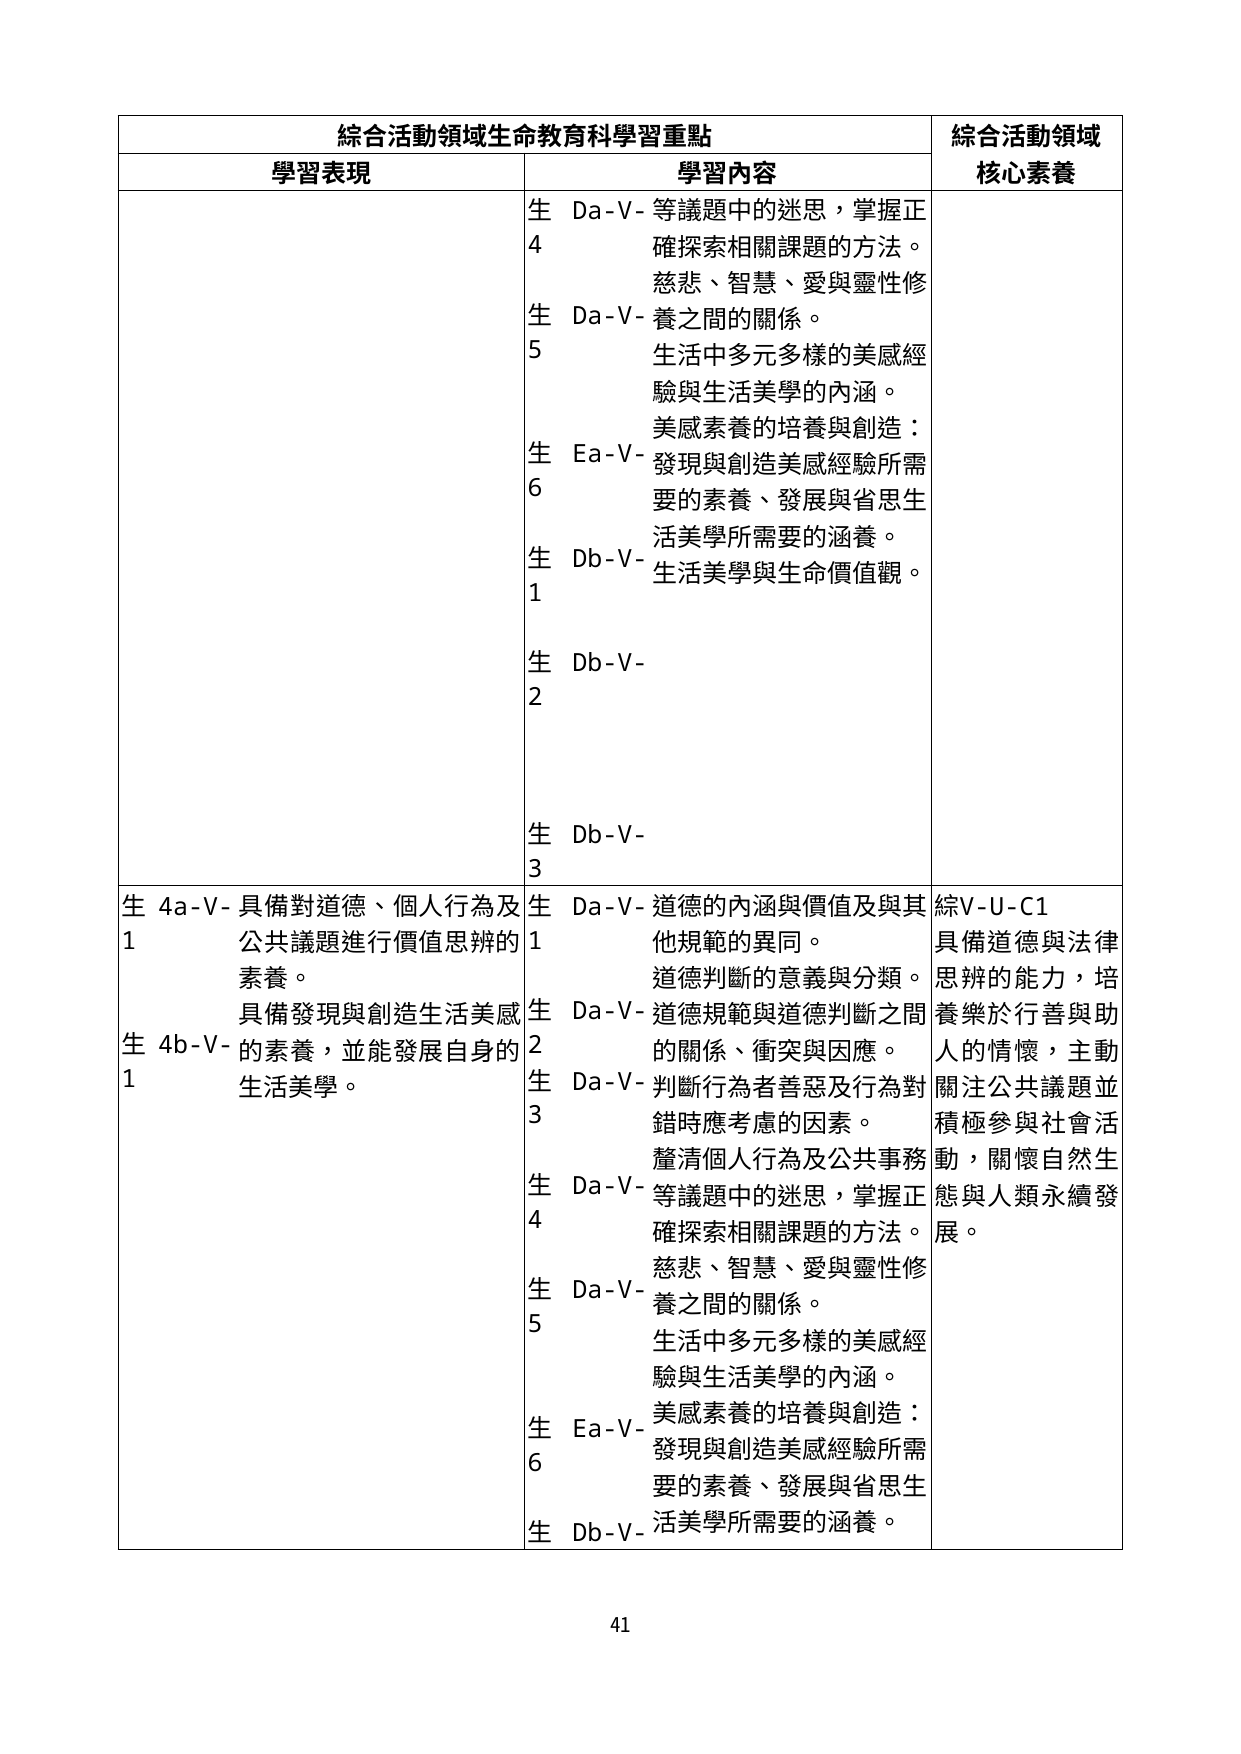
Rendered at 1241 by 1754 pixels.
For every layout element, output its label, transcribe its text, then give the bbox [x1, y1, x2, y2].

table_cell 學習表現 [119, 154, 524, 190]
table_cell 學習內容 [525, 154, 931, 190]
table_cell [236, 191, 524, 885]
table_cell [932, 191, 1122, 885]
table_header 綜合活動領域 核心素養 [932, 116, 1122, 190]
table_header 綜合活動領域生命教育科學習重點 [119, 116, 931, 152]
table_cell 生4a-V-1 生4b-V-1 [119, 886, 236, 1549]
table_cell 綜V-U-C1 具備道德與法律思辨的能力，培養樂於行善與助人的情懷，主動關注公共議題並積極參與社會活動，關懷自然生態與人類永續發展。 [932, 886, 1122, 1549]
table_cell 生Da-V-4 生Da-V-5 生Ea-V-6 生Db-V-1 生Db-V-2 生Db-V-3 [525, 191, 650, 885]
table_cell [119, 191, 236, 885]
table_cell 等議題中的迷思，掌握正確探索相關課題的方法。 慈悲、智慧、愛與靈性修養之間的關係。 生活中多元多樣的美感經驗與生活美學的內涵。 美感素養的培養與創造：發現與創造美感經驗所需要的素養、發展與省思生活美學所需要的涵養。 生活美學與生命價值觀。 [650, 191, 931, 885]
table_cell 具備對道德、個人行為及公共議題進行價值思辨的素養。 具備發現與創造生活美感的素養，並能發展自身的生活美學。 [236, 886, 524, 1549]
table_cell 道德的內涵與價值及與其他規範的異同。 道德判斷的意義與分類。 道德規範與道德判斷之間的關係、衝突與因應。 判斷行為者善惡及行為對錯時應考慮的因素。 釐清個人行為及公共事務等議題中的迷思，掌握正確探索相關課題的方法。 慈悲、智慧、愛與靈性修養之間的關係。 生活中多元多樣的美感經驗與生活美學的內涵。 美感素養的培養與創造：發現與創造美感經驗所需要的素養、發展與省思生活美學所需要的涵養。 [650, 886, 931, 1549]
table_cell 生Da-V-1 生Da-V-2 生Da-V-3 生Da-V-4 生Da-V-5 生Ea-V-6 生Db-V- [525, 886, 650, 1549]
